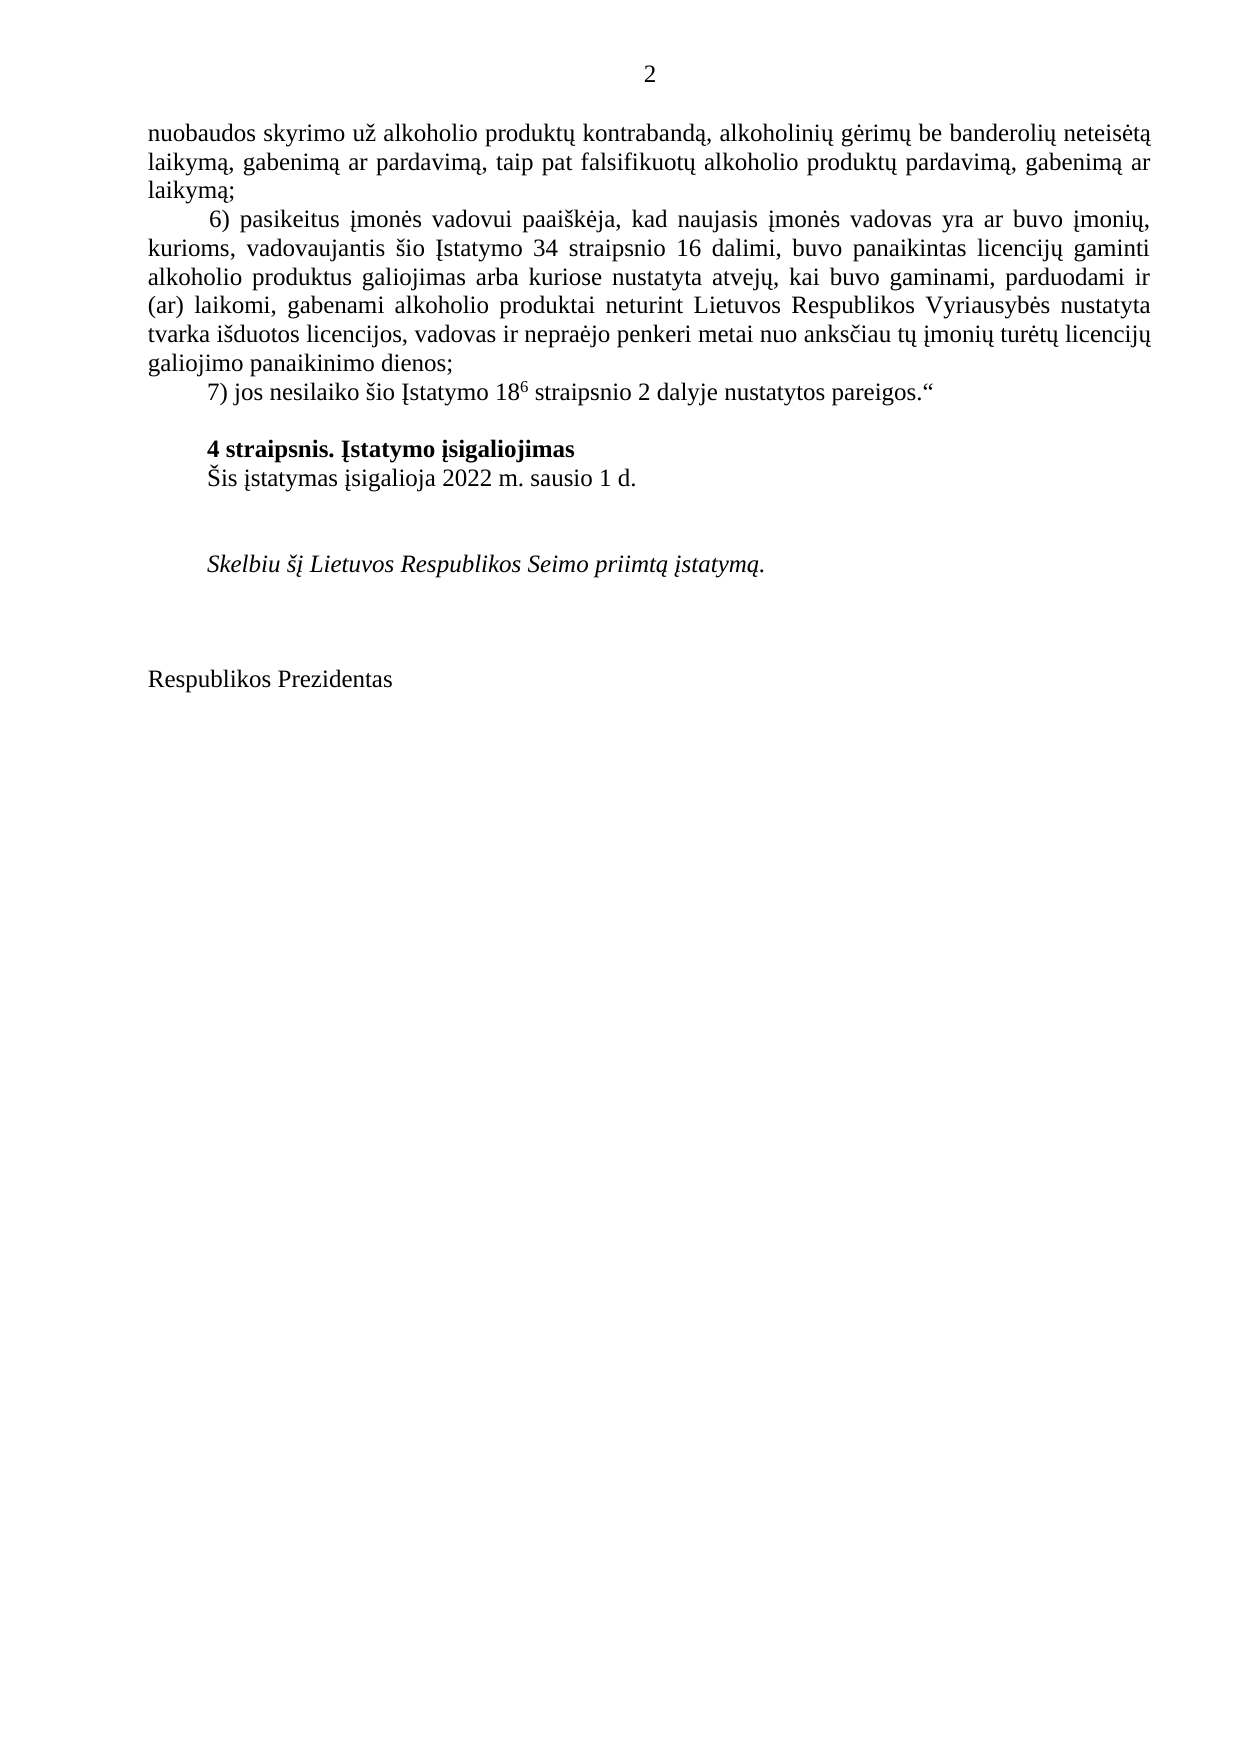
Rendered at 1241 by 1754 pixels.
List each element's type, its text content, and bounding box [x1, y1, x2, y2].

text 7) jos nesilaiko šio Įstatymo 186 straipsnio 2 dalyje nustatytos pareigos.“ [148, 377, 1152, 406]
text nuobaudos skyrimo už alkoholio produktų kontrabandą, alkoholinių gėrimų be banderolių neteisėtą laikymą, gabenimą ar pardavimą, taip pat falsifikuotų alkoholio produktų pardavimą, gabenimą ar laikymą; [148, 118, 1152, 204]
text 6) pasikeitus įmonės vadovui paaiškėja, kad naujasis įmonės vadovas yra ar buvo įmonių, kurioms, vadovaujantis šio Įstatymo 34 straipsnio 16 dalimi, buvo panaikintas licencijų gaminti alkoholio produktus galiojimas arba kuriose nustatyta atvejų, kai buvo gaminami, parduodami ir (ar) laikomi, gabenami alkoholio produktai neturint Lietuvos Respublikos Vyriausybės nustatyta tvarka išduotos licencijos, vadovas ir nepraėjo penkeri metai nuo anksčiau tų įmonių turėtų licencijų galiojimo panaikinimo dienos; [148, 204, 1152, 377]
text 4 straipsnis. Įstatymo įsigaliojimas [148, 434, 1152, 463]
text Respublikos Prezidentas [148, 664, 1152, 693]
text Skelbiu šį Lietuvos Respublikos Seimo priimtą įstatymą. [148, 549, 1152, 578]
text Šis įstatymas įsigalioja 2022 m. sausio 1 d. [148, 463, 1152, 492]
